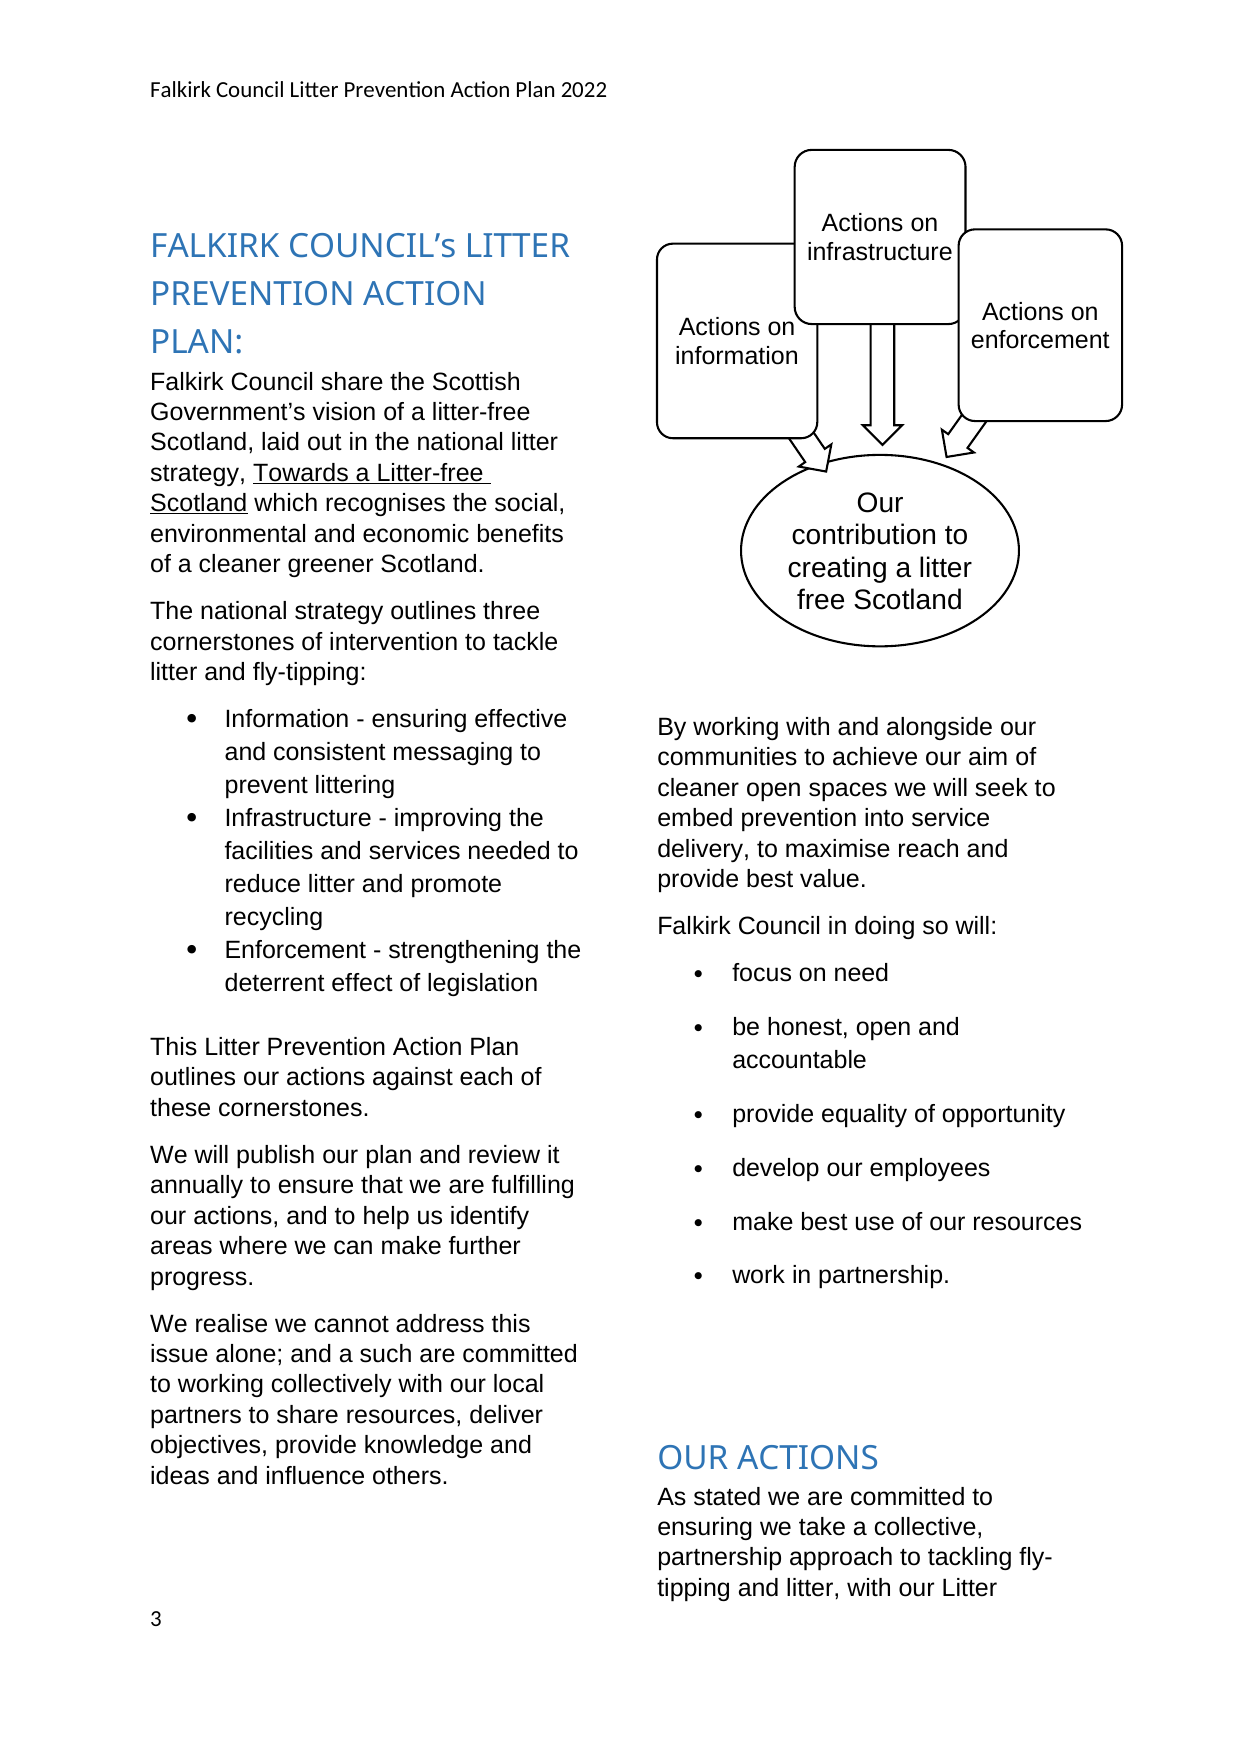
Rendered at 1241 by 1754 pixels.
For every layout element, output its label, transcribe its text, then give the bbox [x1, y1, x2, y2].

list Information - ensuring effective and consistent messaging to prevent littering [187, 704, 583, 799]
subtitle FALKIRK COUNCIL’s LITTER PREVENTION ACTION PLAN: [150, 222, 583, 364]
list develop our employees [694, 1153, 1090, 1181]
list provide equality of opportunity [694, 1099, 1090, 1128]
text This Litter Prevention Action Plan outlines our actions against each of these cornerstones. [150, 1032, 583, 1121]
list be honest, open and accountable [694, 1012, 1090, 1074]
text The national strategy outlines three cornerstones of intervention to tackle litter and fly-tipping: [150, 596, 583, 686]
list make best use of our resources [694, 1207, 1090, 1235]
list focus on need [694, 958, 1090, 987]
text We realise we cannot address this issue alone; and a such are committed to working collectively with our local partners to share resources, deliver objectives, provide knowledge and ideas and influence others. [150, 1308, 583, 1489]
list work in partnership. [694, 1260, 1090, 1289]
list Infrastructure - improving the facilities and services needed to reduce litter and promote recycling [187, 803, 583, 931]
text As stated we are committed to ensuring we take a collective, partnership approach to tackling fly-tipping and litter, with our Litter [657, 1482, 1090, 1602]
text Falkirk Council share the Scottish Government’s vision of a litter-free Scotland, laid out in the national litter strategy, Towards a Litter-free Scotland which recognises the social, environmental and economic benefits of a cleaner greener Scotland. [150, 366, 583, 578]
text Falkirk Council in doing so will: [657, 911, 1090, 940]
subtitle OUR ACTIONS [657, 1433, 1090, 1479]
text By working with and alongside our communities to achieve our aim of cleaner open spaces we will seek to embed prevention into service delivery, to maximise reach and provide best value. [657, 712, 1090, 893]
list Enforcement - strengthening the deterrent effect of legislation [187, 935, 583, 997]
text We will publish our plan and review it annually to ensure that we are fulfilling our actions, and to help us identify areas where we can make further progress. [150, 1140, 583, 1290]
